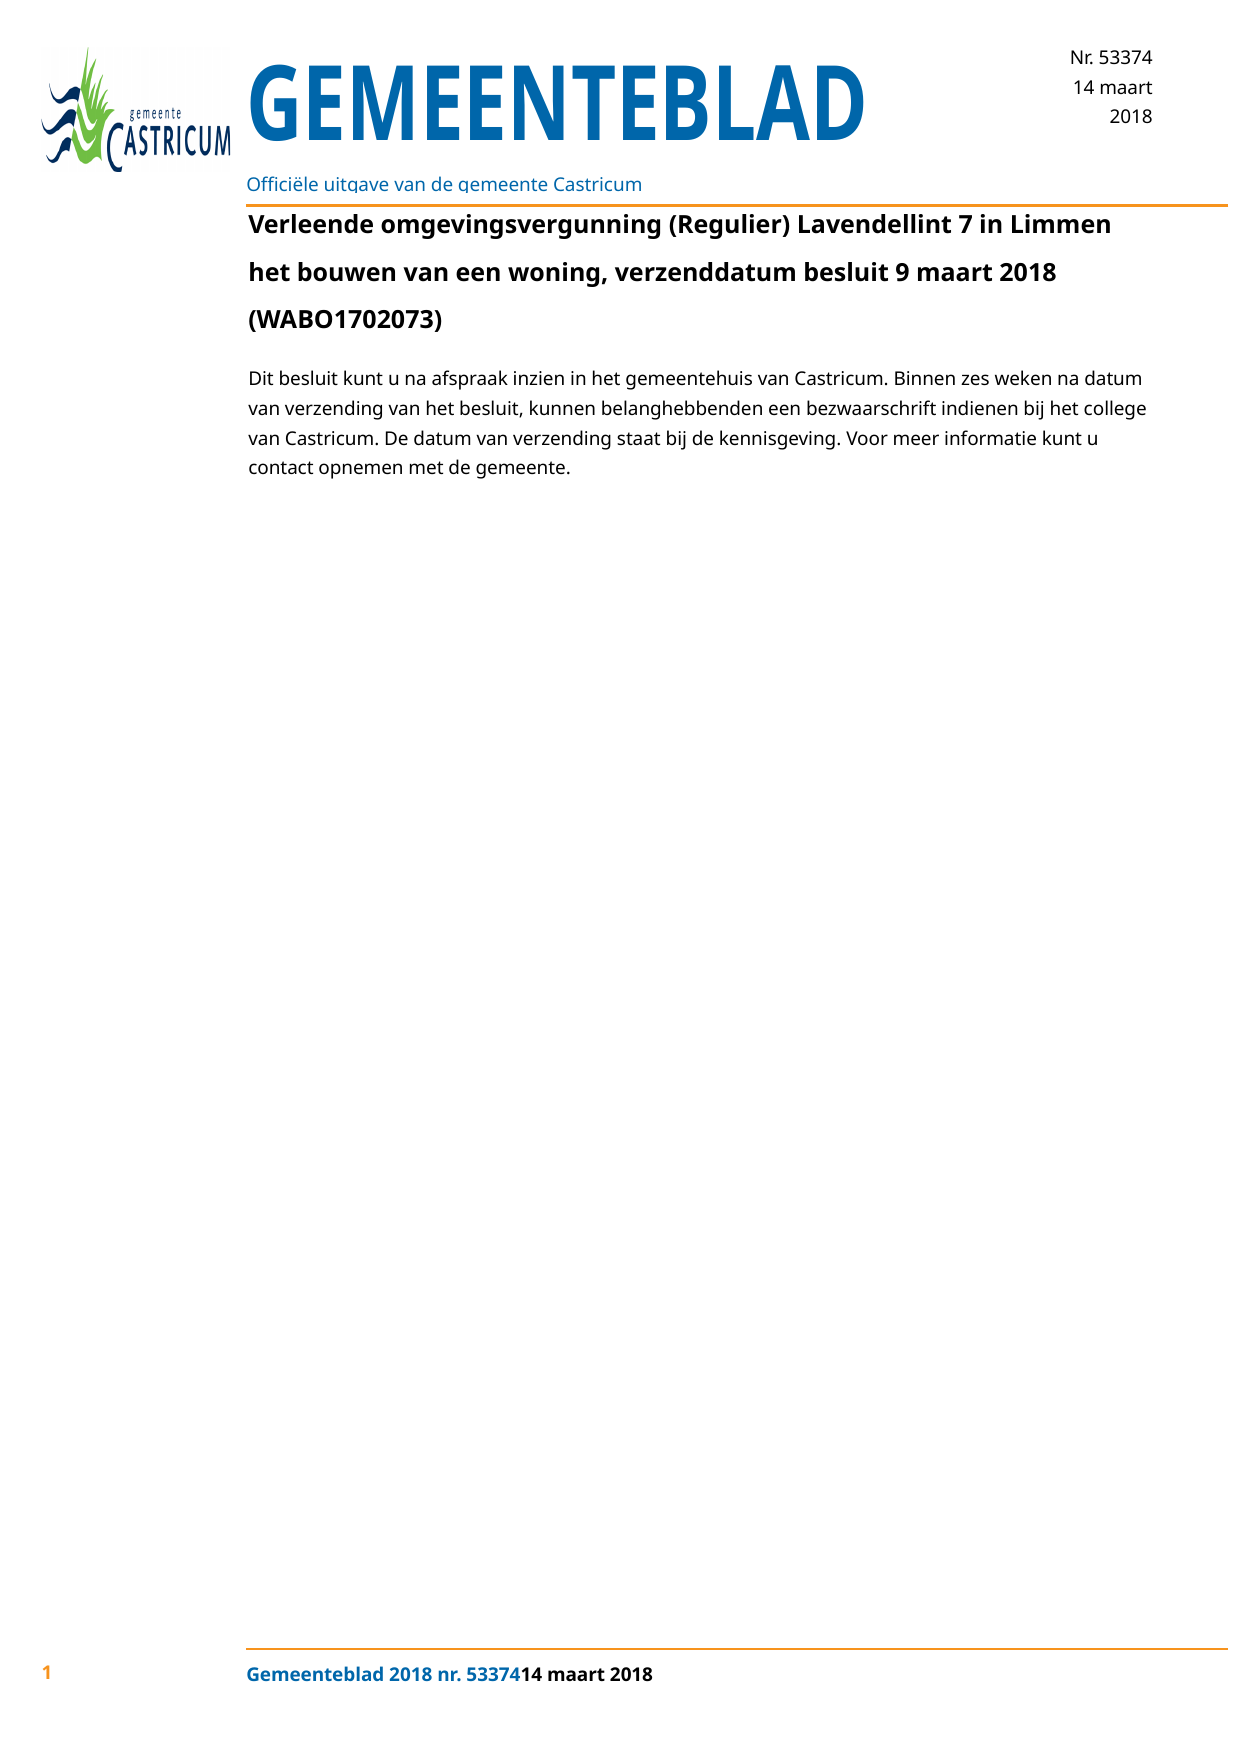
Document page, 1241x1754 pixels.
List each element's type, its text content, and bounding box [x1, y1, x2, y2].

picture [41, 47, 231, 172]
text Verleende omgevingsvergunning (Regulier) Lavendellint 7 in Limmen het bouwen van een woning, verzenddatum besluit 9 maart 2018 (WABO1702073) [248, 207, 1152, 336]
text Dit besluit kunt u na afspraak inzien in het gemeentehuis van Castricum. Binnen zes weken na datum van verzending van het besluit, kunnen belanghebbenden een bezwaarschrift indienen bij het college van Castricum. De datum van verzending staat bij de kennisgeving. Voor meer informatie kunt u contact opnemen met de gemeente. [248, 366, 1152, 480]
